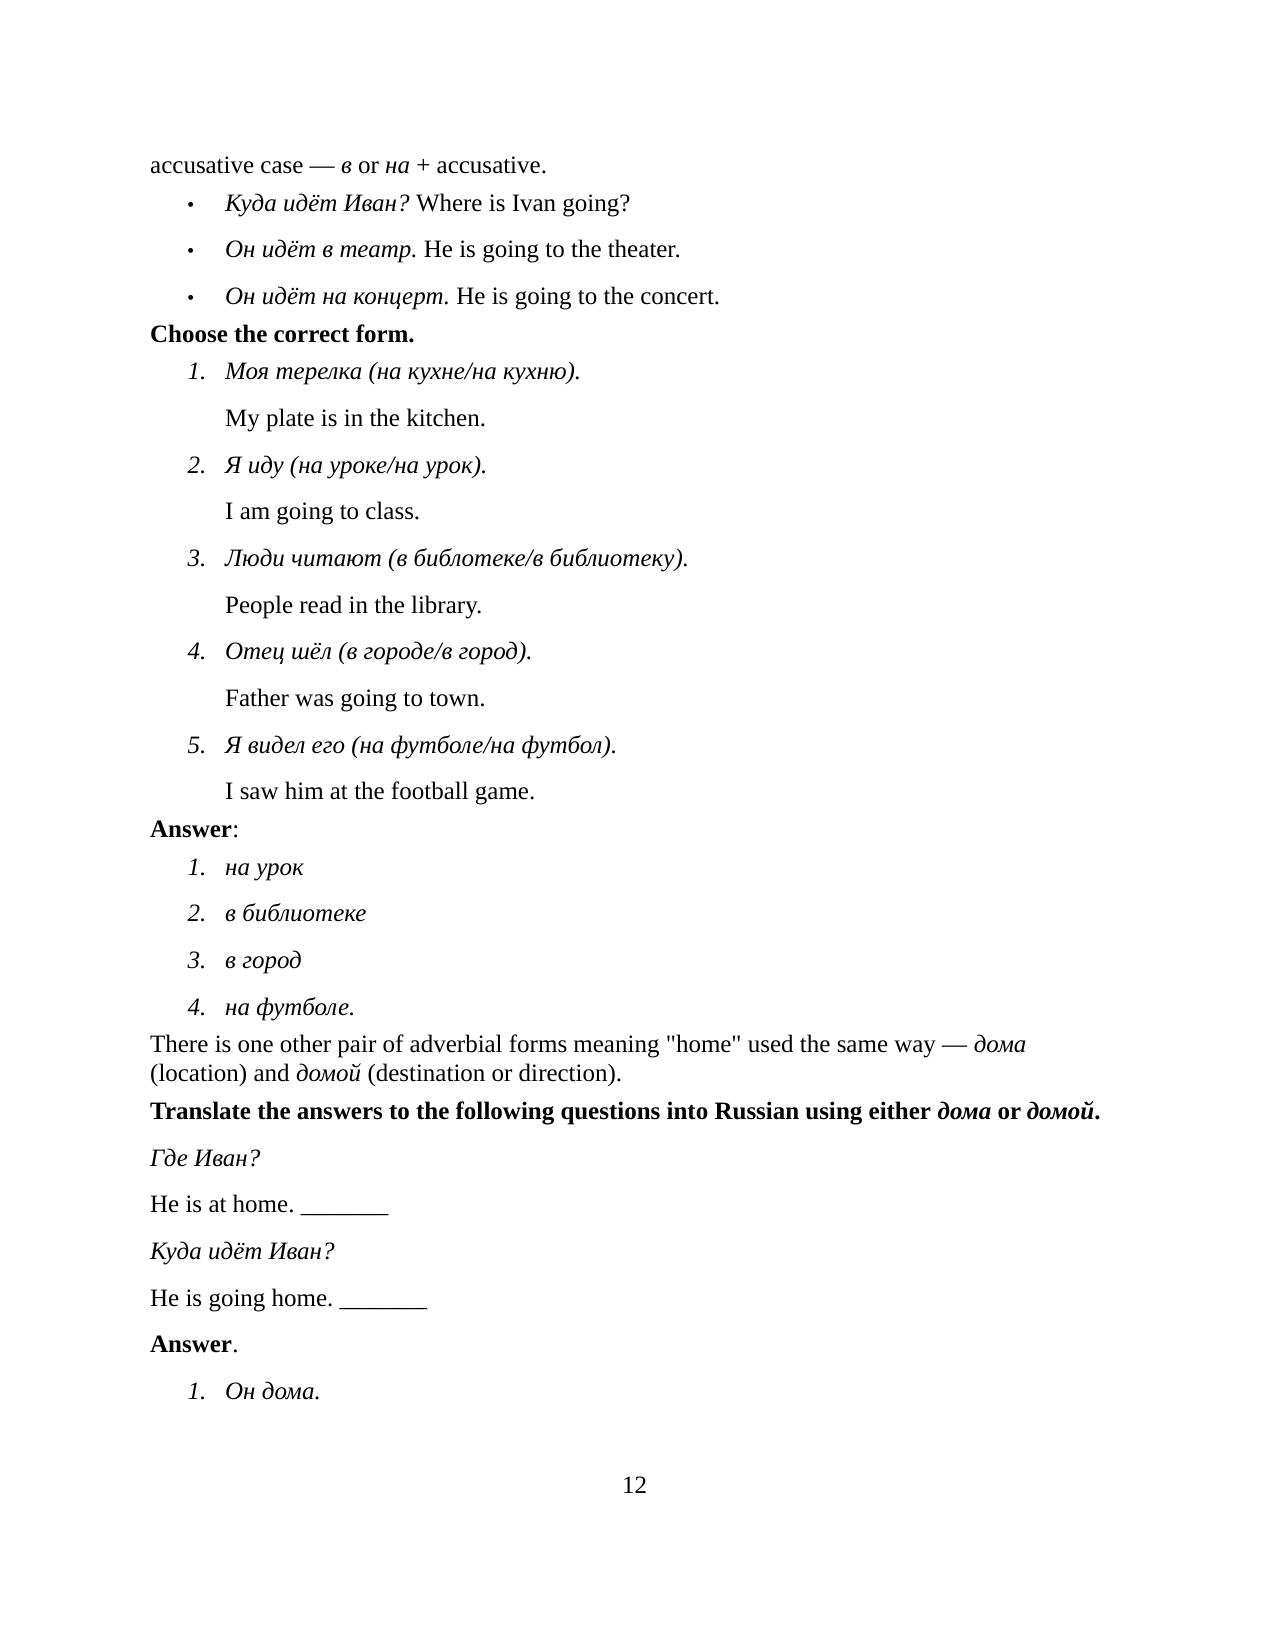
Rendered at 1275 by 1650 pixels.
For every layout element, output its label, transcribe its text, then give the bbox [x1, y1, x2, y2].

text Answer: [150, 814, 1125, 843]
list I am going to class. [187, 496, 1125, 525]
list Он идёт на концерт. He is going to the concert. [187, 281, 1125, 310]
list Я видел его (на футболе/на футбол). [187, 730, 1125, 758]
text Translate the answers to the following questions into Russian using either дома or домой. [150, 1096, 1125, 1125]
list Он дома. [187, 1376, 1125, 1405]
list My plate is in the kitchen. [187, 403, 1125, 432]
text accusative case — в or на + accusative. [150, 150, 1125, 179]
text Где Иван? [150, 1143, 1125, 1171]
text There is one other pair of adverbial forms meaning "home" used the same way — дома (location) and домой (destination or direction). [150, 1029, 1125, 1087]
list People read in the library. [187, 590, 1125, 618]
text Куда идёт Иван? [150, 1236, 1125, 1265]
list Он идёт в театр. He is going to the theater. [187, 234, 1125, 263]
text He is going home. _______ [150, 1283, 1125, 1311]
text Choose the correct form. [150, 319, 1125, 347]
list на урок [187, 852, 1125, 881]
list Father was going to town. [187, 683, 1125, 712]
list Куда идёт Иван? Where is Ivan going? [187, 188, 1125, 216]
list на футболе. [187, 992, 1125, 1021]
list в город [187, 945, 1125, 974]
list в библиотеке [187, 898, 1125, 927]
list Моя терелка (на кухне/на кухню). [187, 356, 1125, 385]
text Answer. [150, 1329, 1125, 1358]
text He is at home. _______ [150, 1189, 1125, 1218]
list I saw him at the football game. [187, 776, 1125, 805]
list Люди читают (в библотеке/в библиотеку). [187, 543, 1125, 572]
list Я иду (на уроке/на урок). [187, 450, 1125, 478]
list Отец шёл (в городе/в город). [187, 636, 1125, 665]
